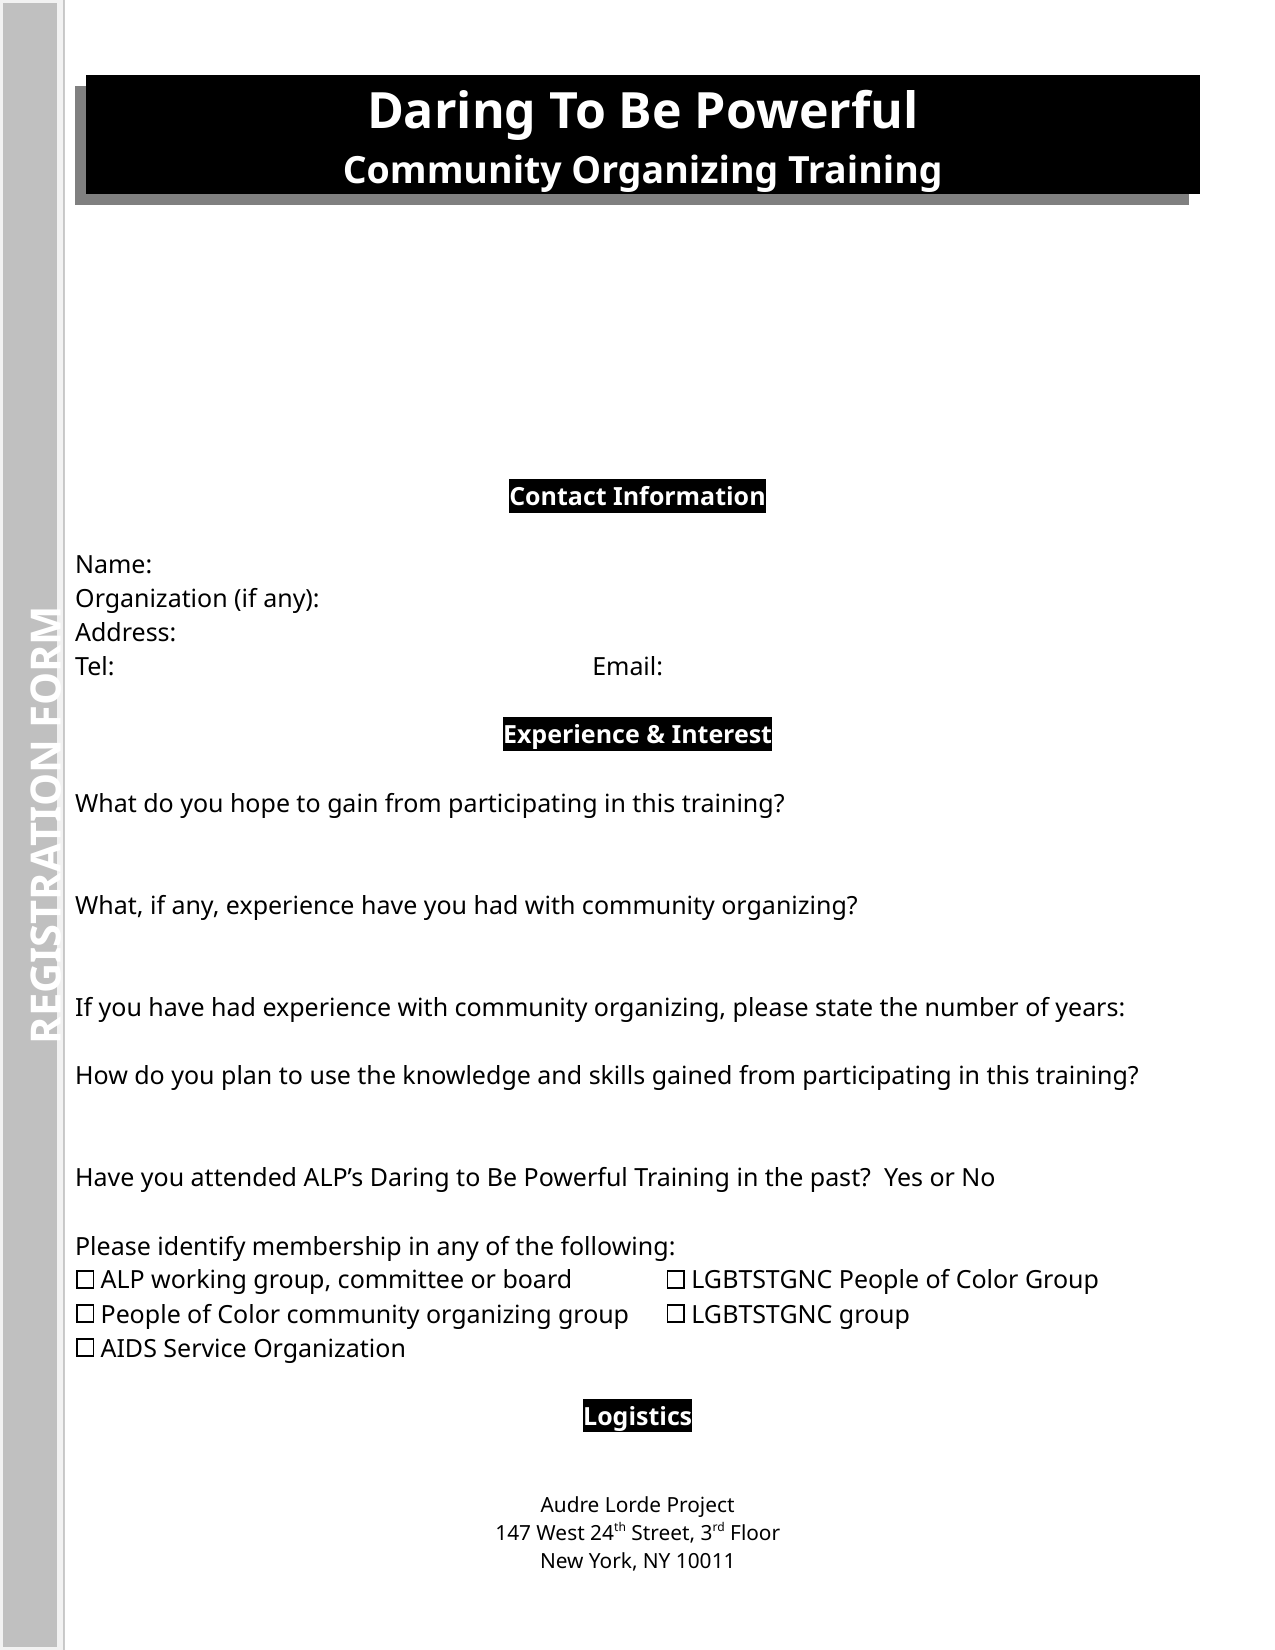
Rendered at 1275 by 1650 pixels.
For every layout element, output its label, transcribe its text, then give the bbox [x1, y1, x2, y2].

text AIDS Service Organization [75, 1330, 1200, 1364]
text How do you plan to use the knowledge and skills gained from participating in this training? [75, 1058, 1200, 1092]
text Experience & Interest [75, 717, 1200, 751]
text Tel: Email: [75, 649, 1200, 683]
text Organization (if any): [75, 581, 1200, 615]
text What do you hope to gain from participating in this training? [75, 785, 1200, 819]
text Have you attended ALP’s Daring to Be Powerful Training in the past? Yes or No [75, 1160, 1200, 1194]
text Contact Information [75, 479, 1200, 513]
text Name: [75, 547, 1200, 581]
text What, if any, experience have you had with community organizing? [75, 887, 1200, 922]
text People of Color community organizing group LGBTSTGNC group [75, 1296, 1200, 1330]
text Please identify membership in any of the following: [75, 1228, 1200, 1262]
text Address: [75, 615, 1200, 649]
text Logistics [75, 1398, 1200, 1432]
text If you have had experience with community organizing, please state the number of years: [75, 990, 1200, 1024]
text ALP working group, committee or board LGBTSTGNC People of Color Group [75, 1262, 1200, 1296]
